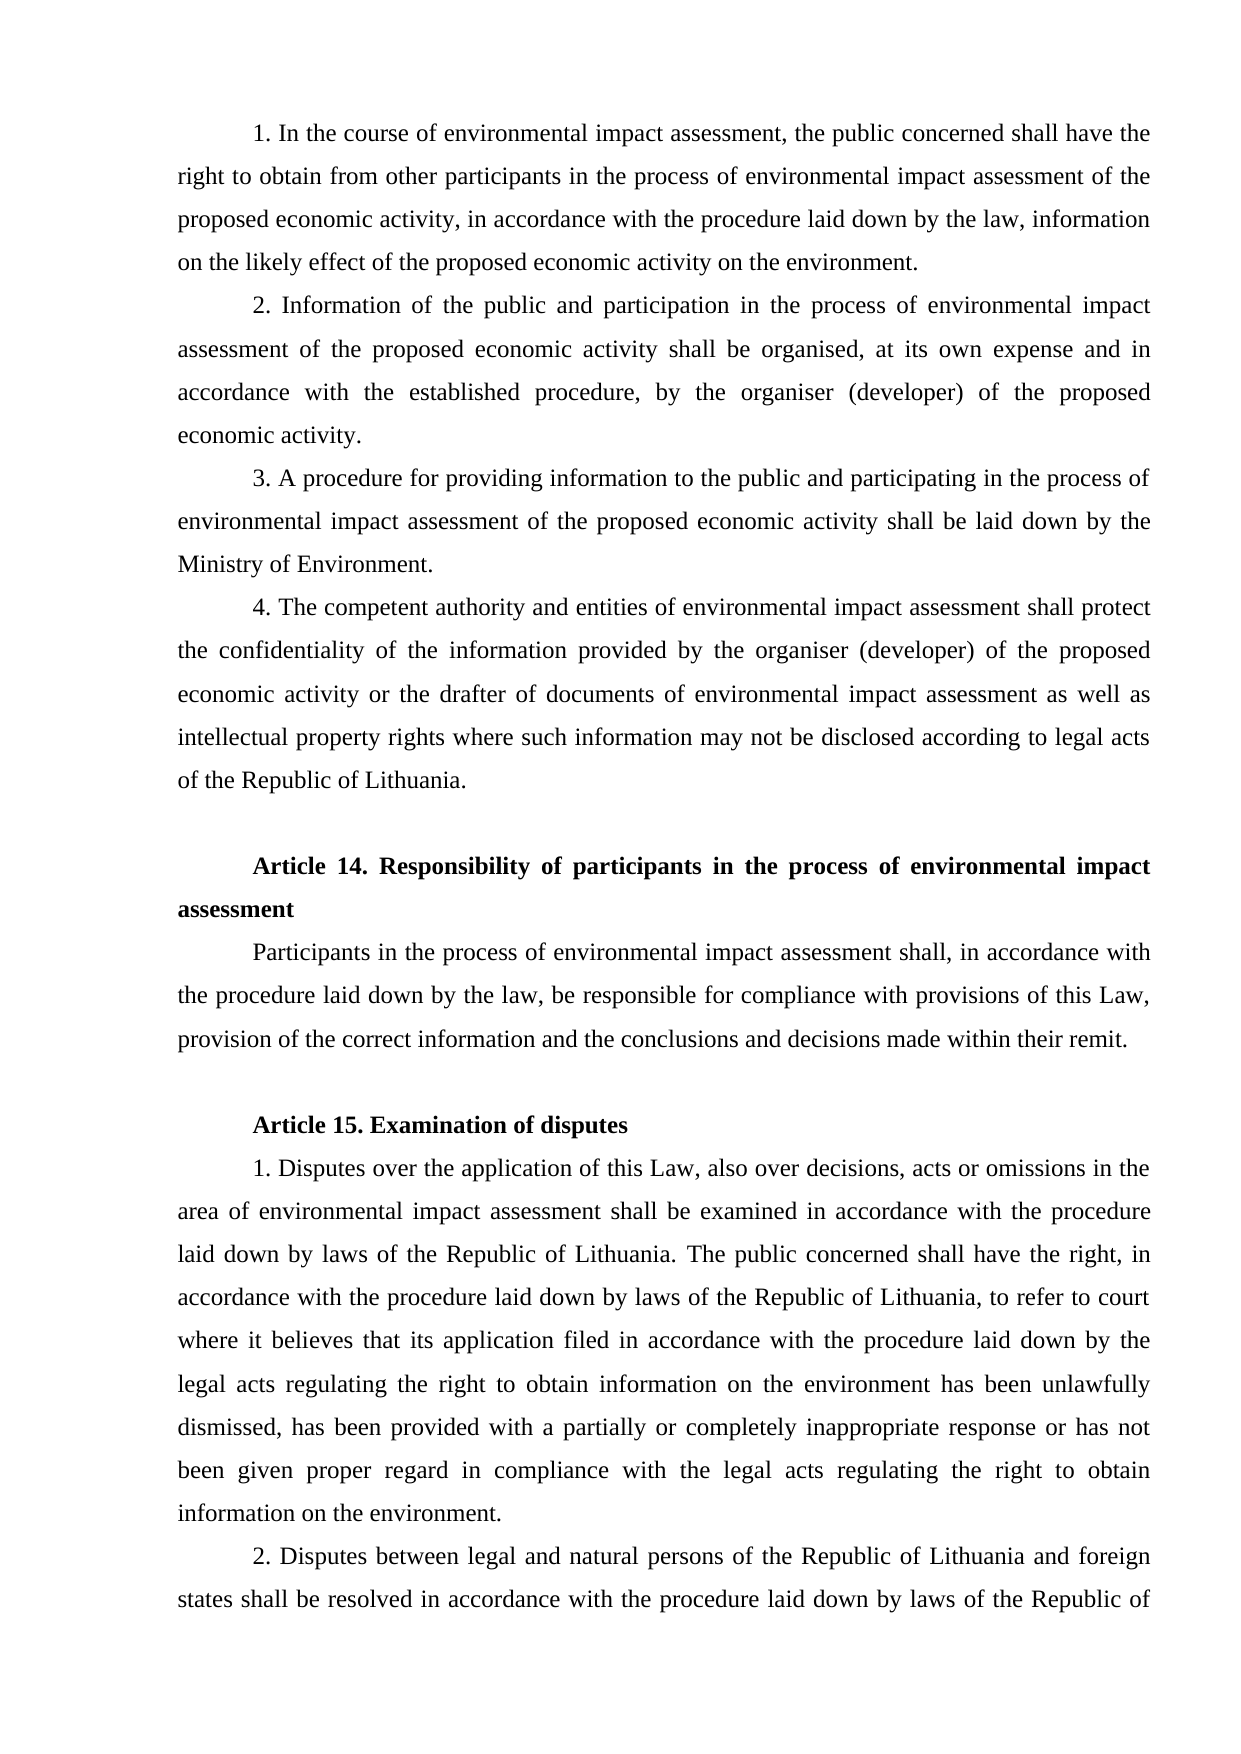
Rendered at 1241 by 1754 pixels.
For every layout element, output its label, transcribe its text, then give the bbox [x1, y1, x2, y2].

text 2. Information of the public and participation in the process of environmental impact assessment of the proposed economic activity shall be organised, at its own expense and in accordance with the established procedure, by the organiser (developer) of the proposed economic activity. [177, 291, 1152, 449]
text Article 15. Examination of disputes [177, 1110, 1152, 1139]
text 1. Disputes over the application of this Law, also over decisions, acts or omissions in the area of environmental impact assessment shall be examined in accordance with the procedure laid down by laws of the Republic of Lithuania. The public concerned shall have the right, in accordance with the procedure laid down by laws of the Republic of Lithuania, to refer to court where it believes that its application filed in accordance with the procedure laid down by the legal acts regulating the right to obtain information on the environment has been unlawfully dismissed, has been provided with a partially or completely inappropriate response or has not been given proper regard in compliance with the legal acts regulating the right to obtain information on the environment. [177, 1153, 1152, 1527]
text 2. Disputes between legal and natural persons of the Republic of Lithuania and foreign states shall be resolved in accordance with the procedure laid down by laws of the Republic of [177, 1541, 1152, 1613]
text 1. In the course of environmental impact assessment, the public concerned shall have the right to obtain from other participants in the process of environmental impact assessment of the proposed economic activity, in accordance with the procedure laid down by the law, information on the likely effect of the proposed economic activity on the environment. [177, 118, 1152, 276]
text Article 14. Responsibility of participants in the process of environmental impact assessment [177, 851, 1152, 923]
text 3. A procedure for providing information to the public and participating in the process of environmental impact assessment of the proposed economic activity shall be laid down by the Ministry of Environment. [177, 463, 1152, 578]
text 4. The competent authority and entities of environmental impact assessment shall protect the confidentiality of the information provided by the organiser (developer) of the proposed economic activity or the drafter of documents of environmental impact assessment as well as intellectual property rights where such information may not be disclosed according to legal acts of the Republic of Lithuania. [177, 592, 1152, 794]
text Participants in the process of environmental impact assessment shall, in accordance with the procedure laid down by the law, be responsible for compliance with provisions of this Law, provision of the correct information and the conclusions and decisions made within their remit. [177, 937, 1152, 1052]
